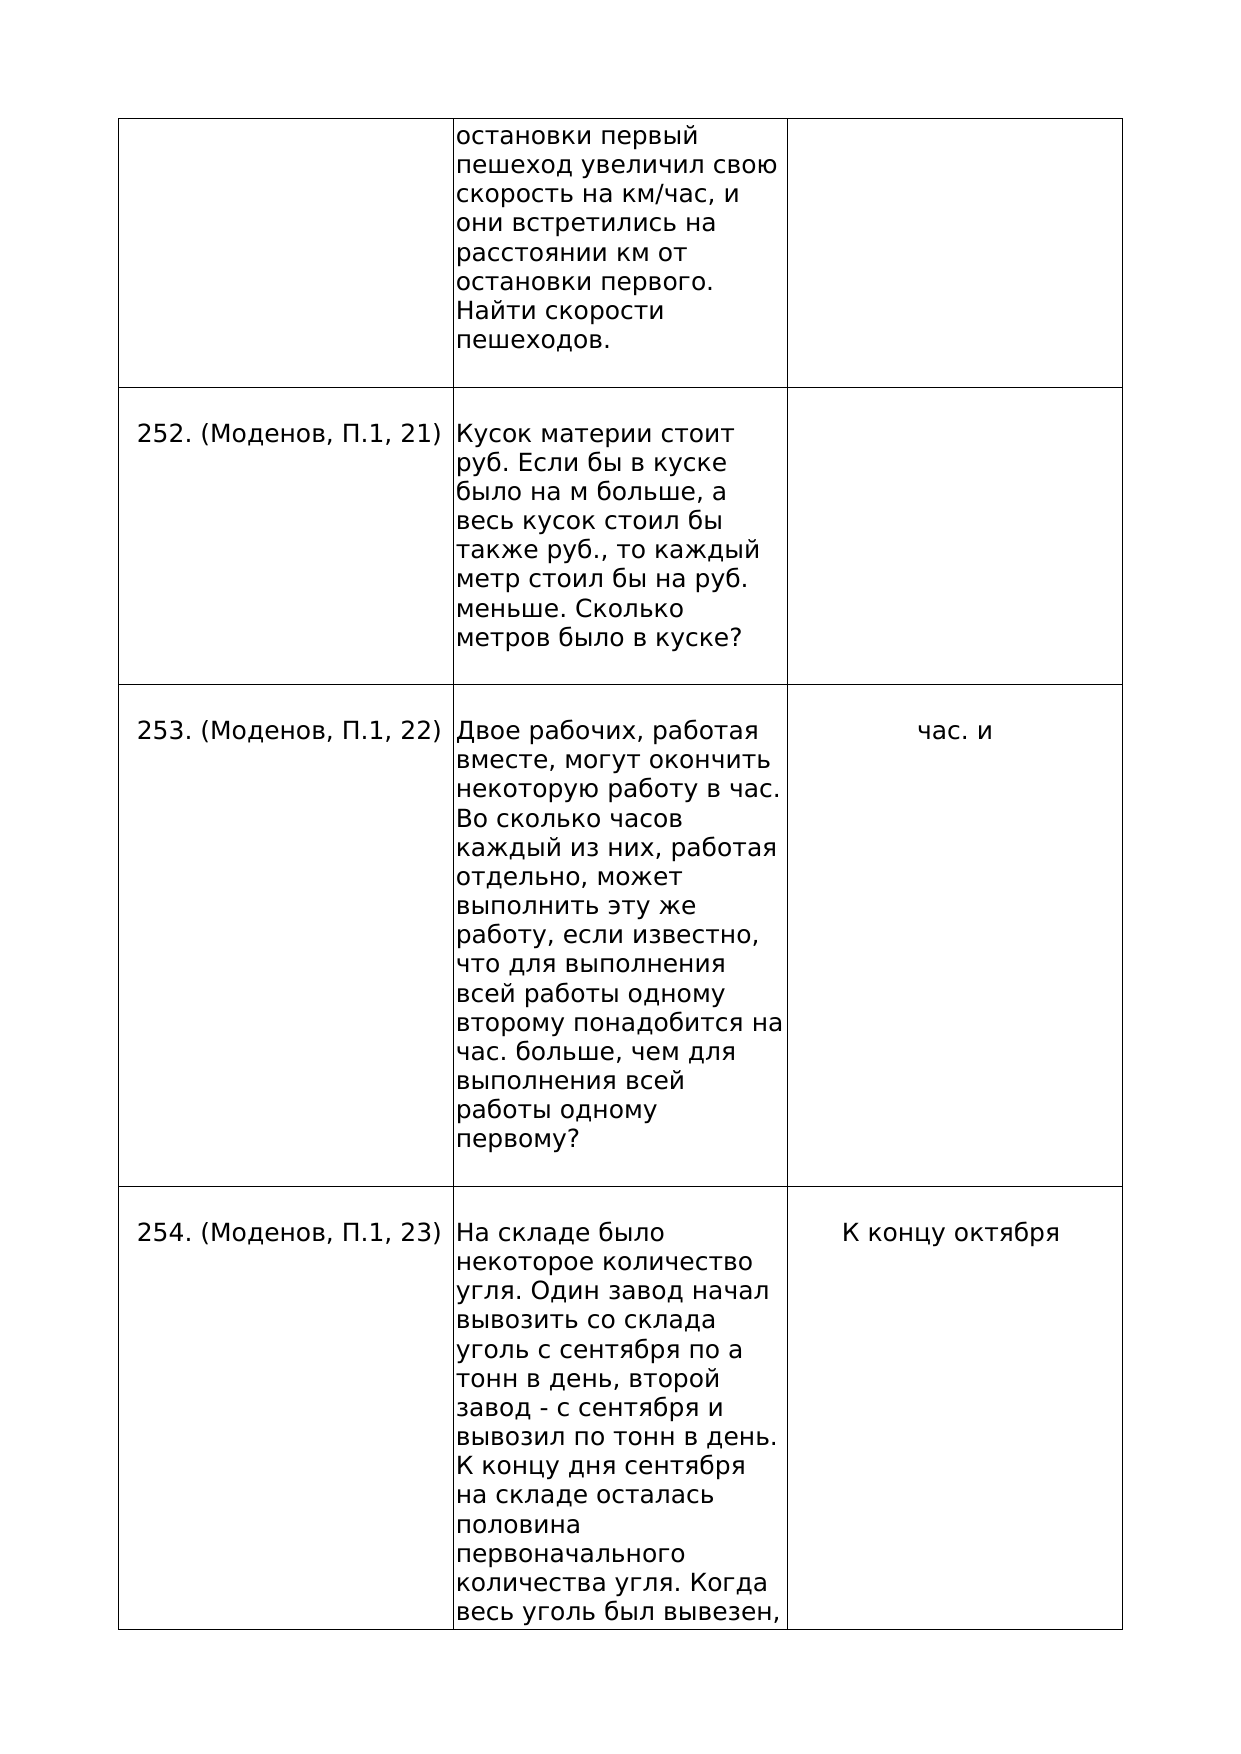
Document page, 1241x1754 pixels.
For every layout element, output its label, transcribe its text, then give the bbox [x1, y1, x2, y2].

table_cell На складе было некоторое количество угля. Один завод начал вывозить со склада уголь с сентября по a тонн в день, второй завод - с сентября и вывозил по тонн в день. К концу дня сентября на складе осталась половина первоначального количества угля. Когда весь уголь был вывезен, [454, 1187, 787, 1629]
table_cell [119, 119, 453, 387]
table_cell остановки первый пешеход увеличил свою скорость на км/час, и они встретились на расстоянии км от остановки первого. Найти скорости пешеходов. [454, 119, 787, 387]
table_cell К концу октября [788, 1187, 1122, 1629]
table_cell [788, 388, 1122, 684]
table_cell 253. (Моденов, П.1, 22) [119, 685, 453, 1186]
table_cell 254. (Моденов, П.1, 23) [119, 1187, 453, 1629]
table_cell Двое рабочих, работая вместе, могут окончить некоторую работу в час. Во сколько часов каждый из них, работая отдельно, может выполнить эту же работу, если известно, что для выполнения всей работы одному второму понадобится на час. больше, чем для выполнения всей работы одному первому? [454, 685, 787, 1186]
table_cell 252. (Моденов, П.1, 21) [119, 388, 453, 684]
table_cell [788, 119, 1122, 387]
table_cell Кусок материи стоит руб. Если бы в куске было на м больше, а весь кусок стоил бы также руб., то каждый метр стоил бы на руб. меньше. Сколько метров было в куске? [454, 388, 787, 684]
table_cell час. и [788, 685, 1122, 1186]
